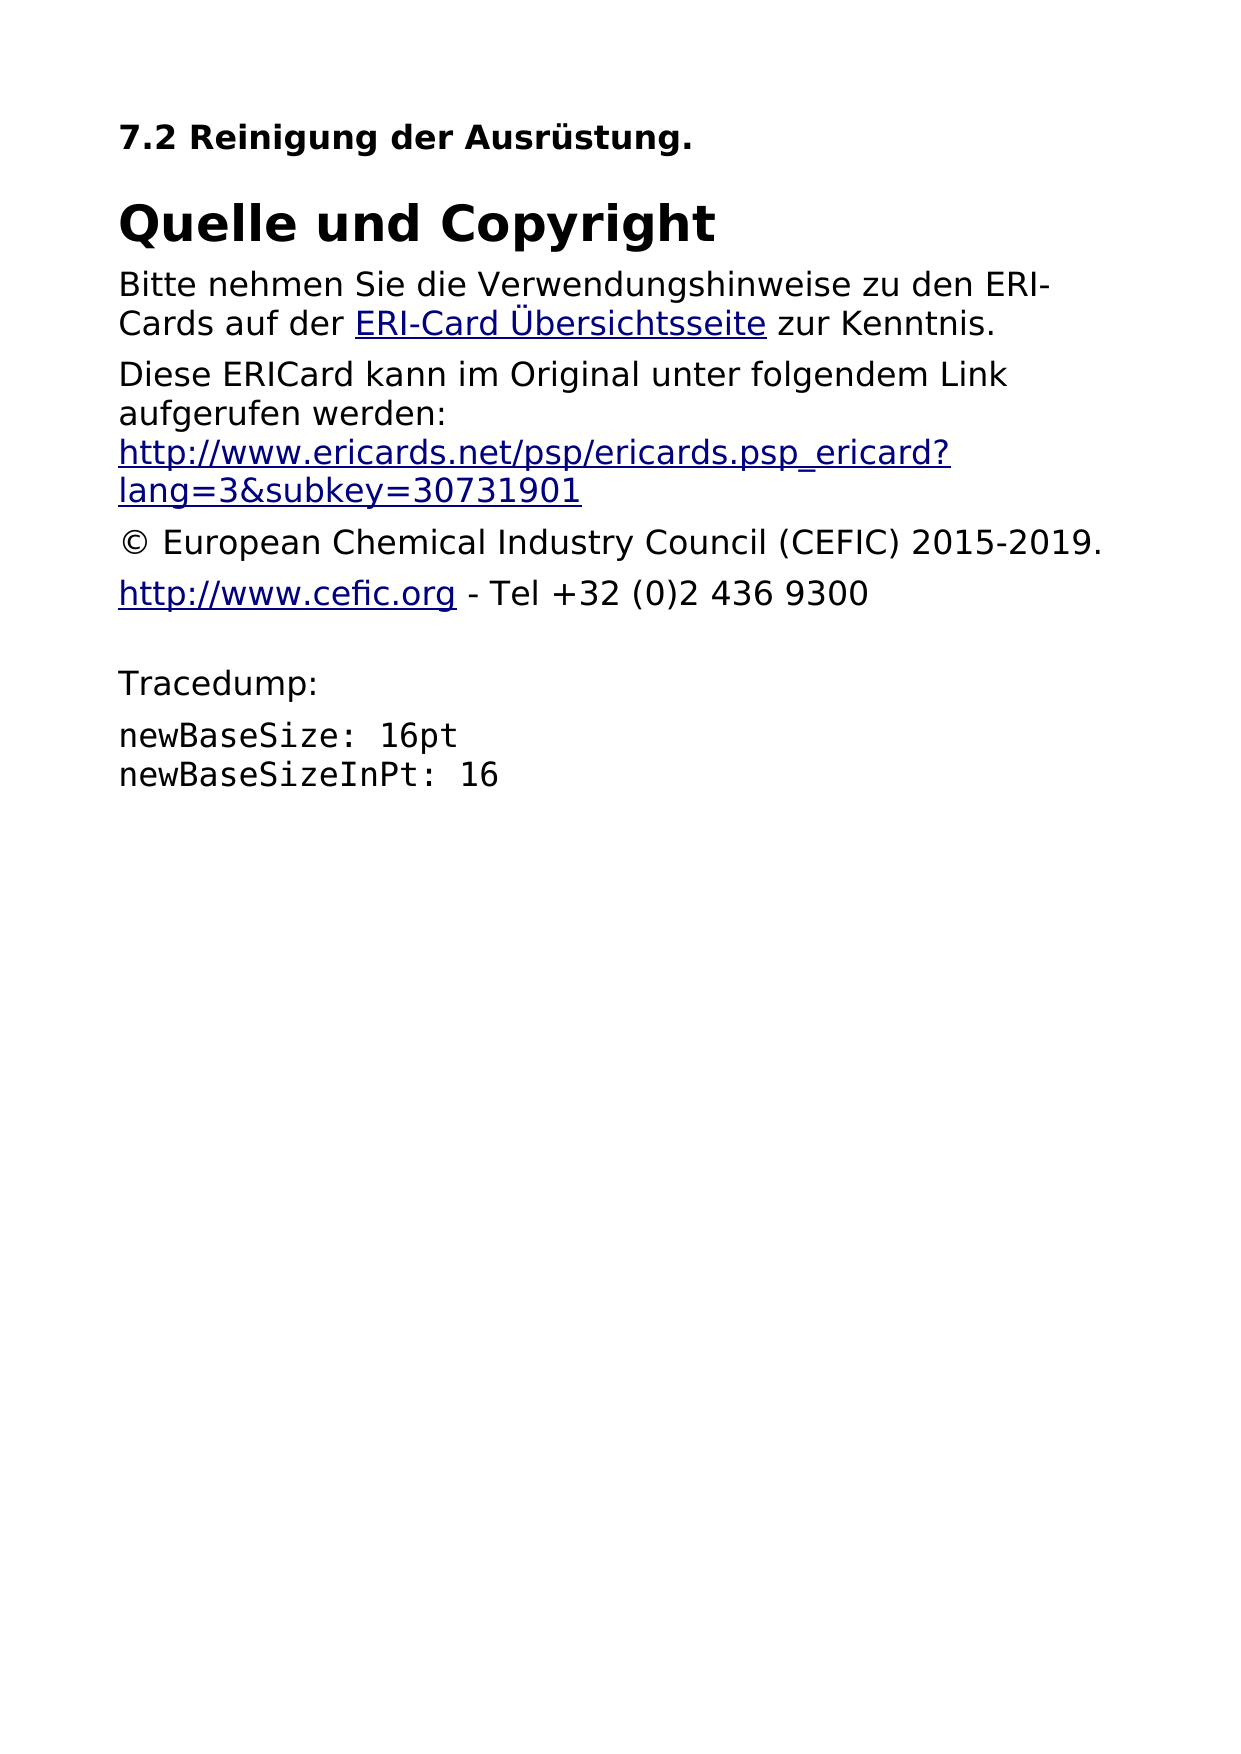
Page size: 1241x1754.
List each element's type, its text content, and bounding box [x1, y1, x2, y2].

text Bitte nehmen Sie die Verwendungshinweise zu den ERI-Cards auf der ERI-Card Übersichtsseite zur Kenntnis. [118, 265, 1122, 343]
text newBaseSize: 16pt newBaseSizeInPt: 16 [118, 716, 1122, 794]
text Diese ERICard kann im Original unter folgendem Link aufgerufen werden: http://www.ericards.net/psp/ericards.psp_ericard?lang=3&subkey=30731901 [118, 355, 1122, 511]
text Tracedump: [118, 626, 1122, 704]
text © European Chemical Industry Council (CEFIC) 2015-2019. [118, 523, 1122, 562]
text http://www.cefic.org - Tel +32 (0)2 436 9300 [118, 575, 1122, 613]
subtitle Quelle und Copyright [118, 194, 1122, 253]
subtitle 7.2 Reinigung der Ausrüstung. [118, 118, 1122, 157]
